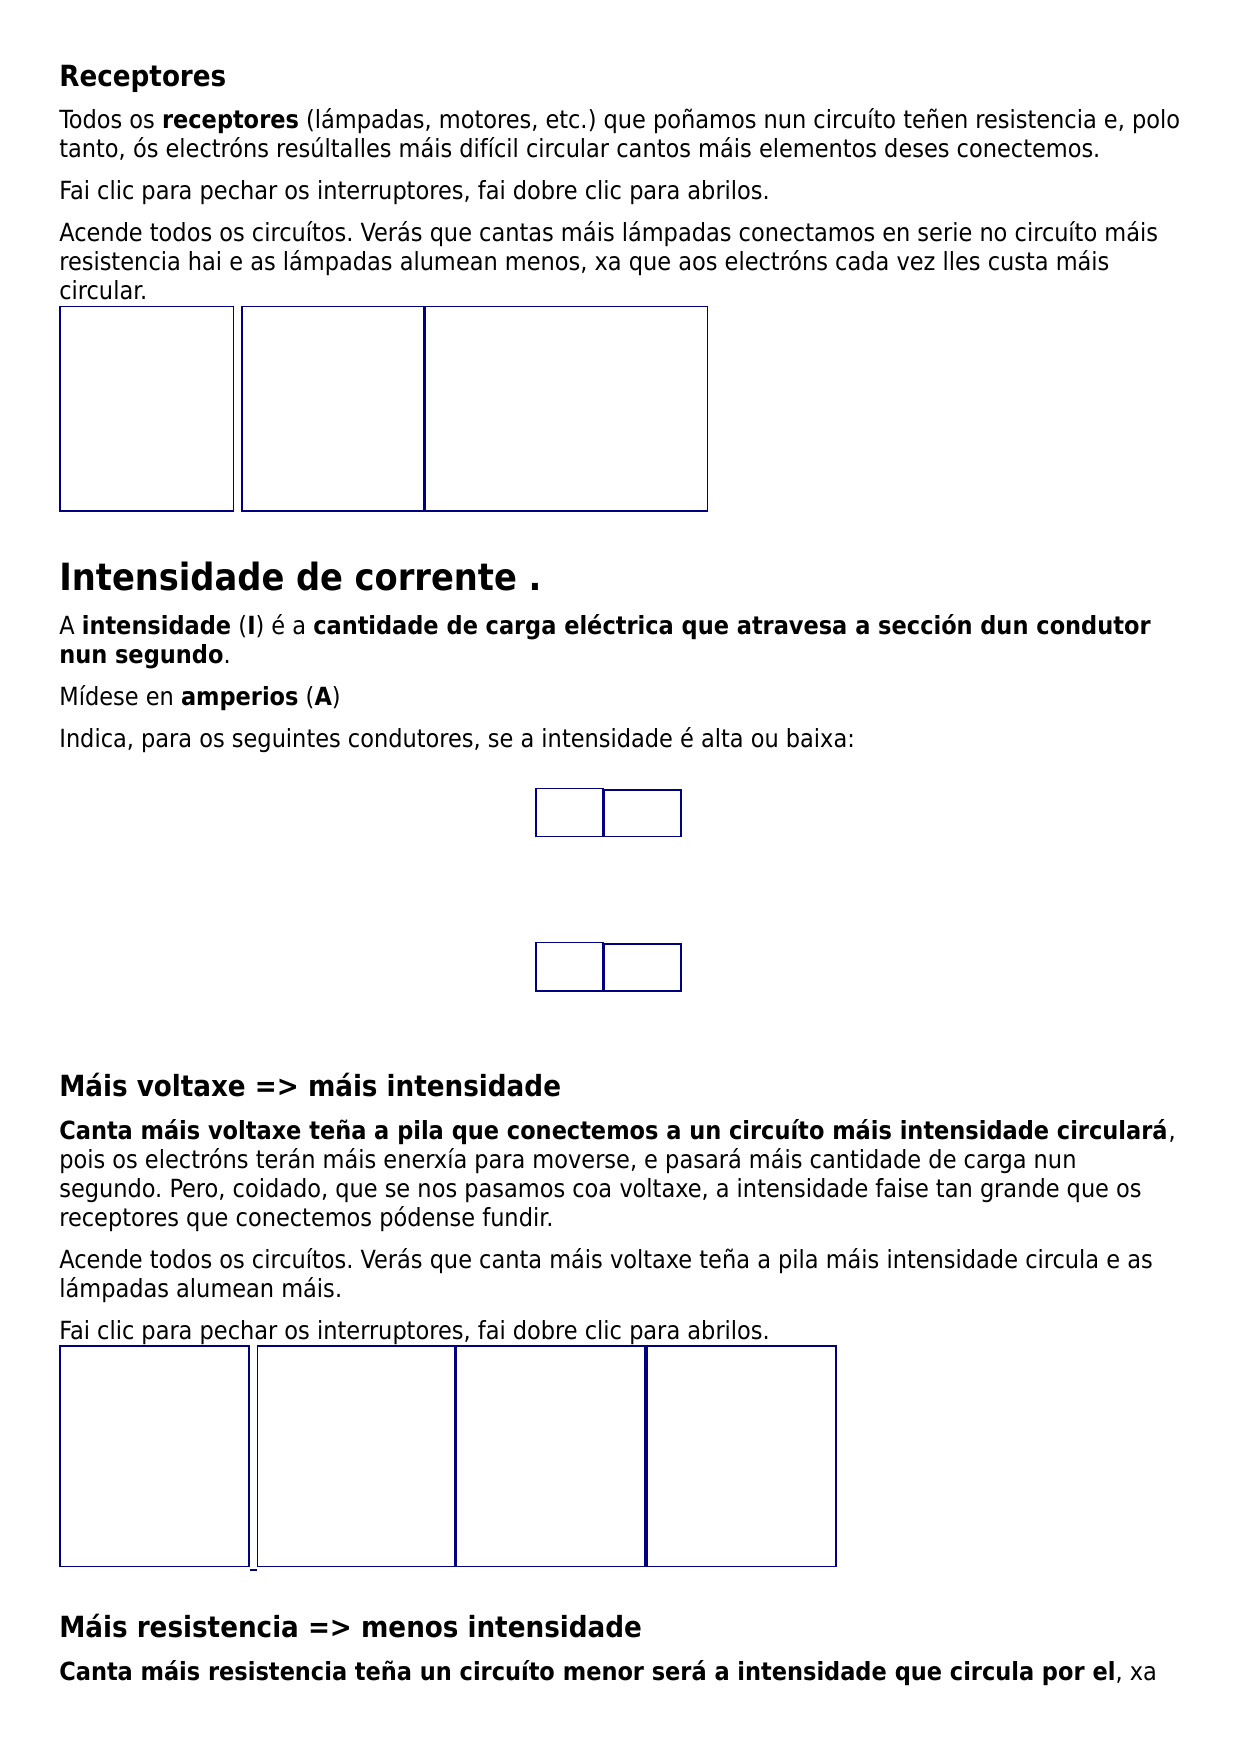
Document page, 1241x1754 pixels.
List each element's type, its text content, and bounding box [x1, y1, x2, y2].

text Acende todos os circuítos. Verás que canta máis voltaxe teña a pila máis intensidade circula e as lámpadas alumean máis. [59, 1245, 1181, 1304]
text Canta máis voltaxe teña a pila que conectemos a un circuíto máis intensidade circulará, pois os electróns terán máis enerxía para moverse, e pasará máis cantidade de carga nun segundo. Pero, coidado, que se nos pasamos coa voltaxe, a intensidade faise tan grande que os receptores que conectemos pódense fundir. [59, 1116, 1181, 1233]
subtitle Intensidade de corrente . [59, 555, 1181, 599]
text Canta máis resistencia teña un circuíto menor será a intensidade que circula por el, xa [59, 1657, 1181, 1686]
text Fai clic para pechar os interruptores, fai dobre clic para abrilos. [59, 176, 1181, 206]
subtitle Máis voltaxe => máis intensidade [59, 1070, 1181, 1104]
text Fai clic para pechar os interruptores, fai dobre clic para abrilos. [59, 1316, 1181, 1573]
text Mídese en amperios (A) [59, 682, 1181, 711]
text Indica, para os seguintes condutores, se a intensidade é alta ou baixa: [59, 724, 1181, 1032]
text Acende todos os circuítos. Verás que cantas máis lámpadas conectamos en serie no circuíto máis resistencia hai e as lámpadas alumean menos, xa que aos electróns cada vez lles custa máis circular. [59, 218, 1181, 518]
subtitle Receptores [59, 59, 1181, 93]
subtitle Máis resistencia => menos intensidade [59, 1611, 1181, 1644]
text Todos os receptores (lámpadas, motores, etc.) que poñamos nun circuíto teñen resistencia e, polo tanto, ós electróns resúltalles máis difícil circular cantos máis elementos deses conectemos. [59, 106, 1181, 164]
text A intensidade (I) é a cantidade de carga eléctrica que atravesa a sección dun condutor nun segundo. [59, 611, 1181, 670]
